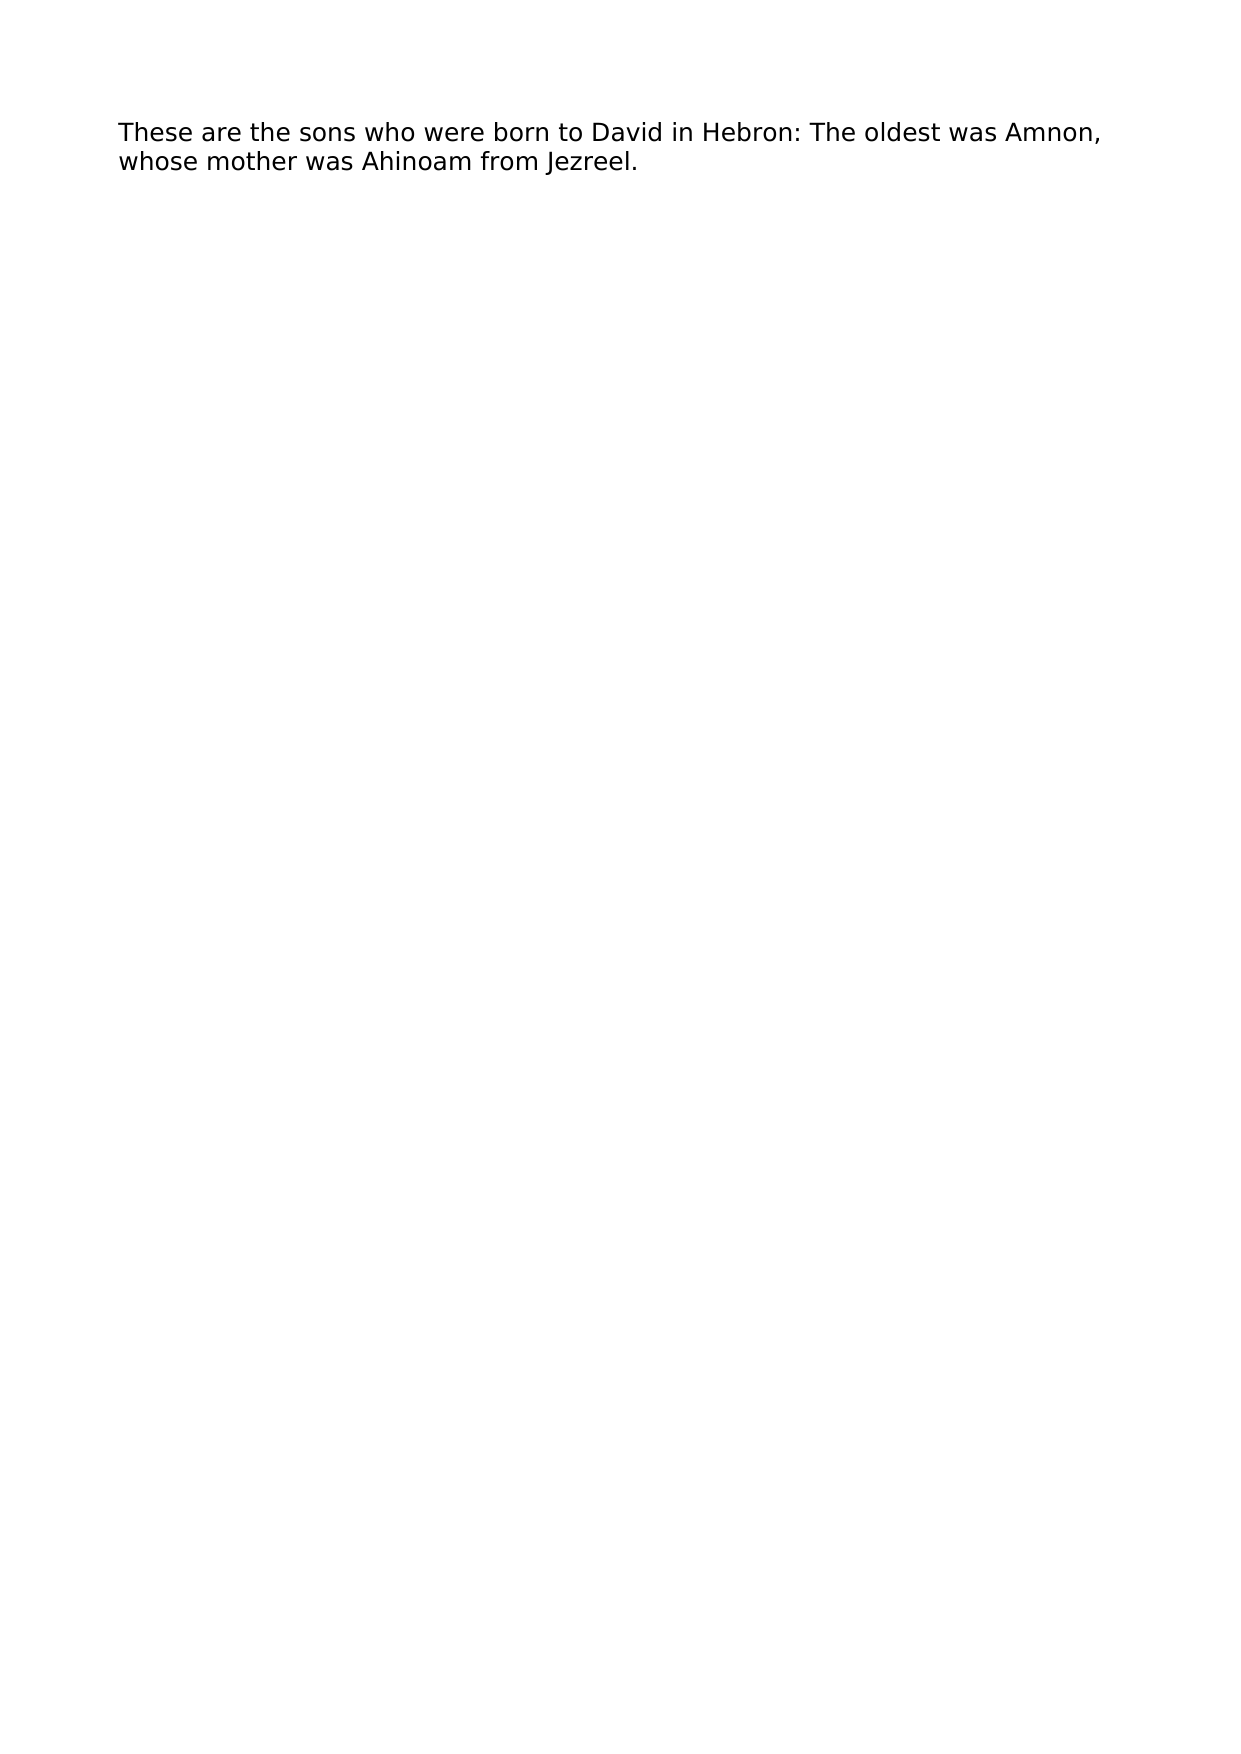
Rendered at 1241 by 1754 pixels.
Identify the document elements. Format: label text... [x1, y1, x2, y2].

text These are the sons who were born to David in Hebron: The oldest was Amnon, whose mother was Ahinoam from Jezreel. [118, 118, 1122, 176]
